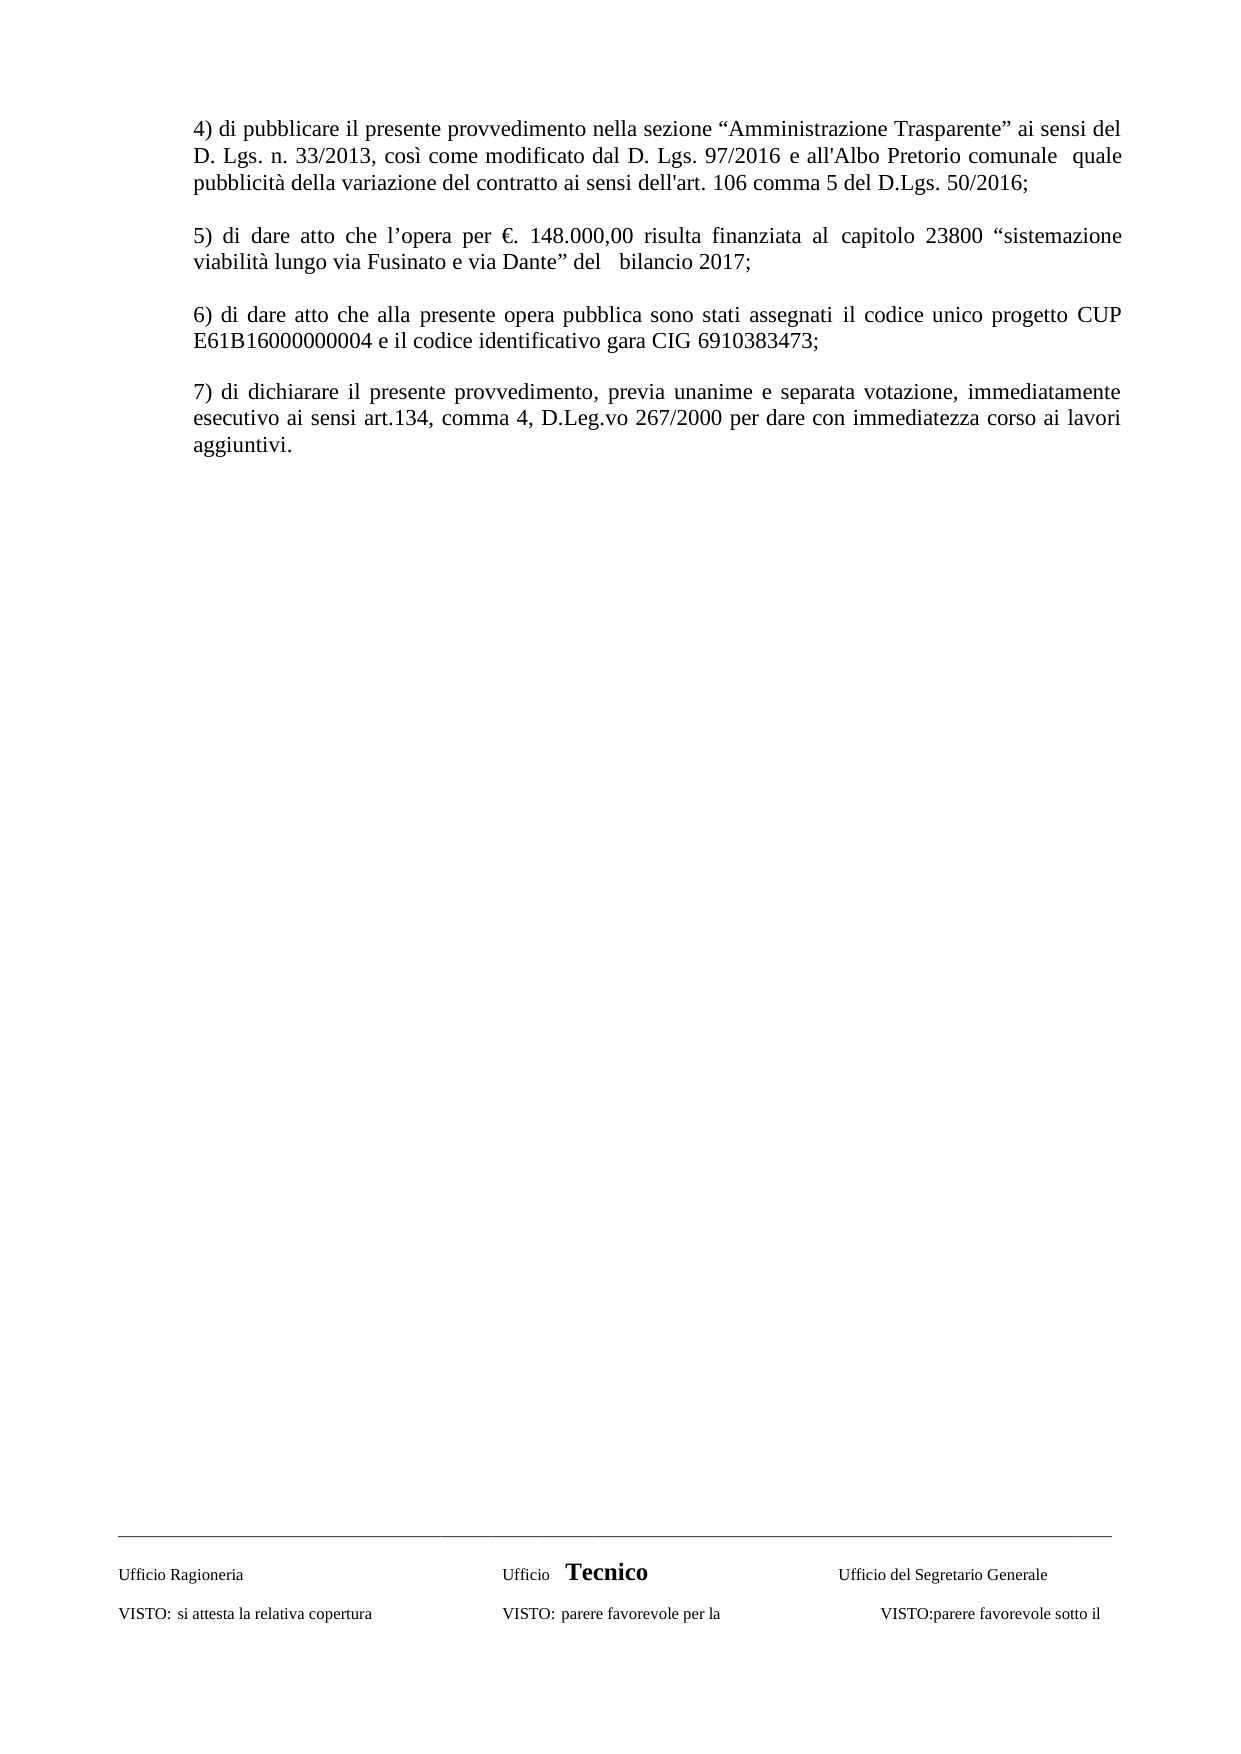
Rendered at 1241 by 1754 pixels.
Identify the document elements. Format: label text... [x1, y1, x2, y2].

list 7) di dichiarare il presente provvedimento, previa unanime e separata votazione, immediatamente esecutivo ai sensi art.134, comma 4, D.Leg.vo 267/2000 per dare con immediatezza corso ai lavori aggiuntivi. [156, 378, 1122, 457]
text _____________________________________________________________________________________________________________________ [118, 1520, 1122, 1538]
list 4) di pubblicare il presente provvedimento nella sezione “Amministrazione Trasparente” ai sensi del D. Lgs. n. 33/2013, così come modificato dal D. Lgs. 97/2016 e all'Albo Pretorio comunale quale pubblicità della variazione del contratto ai sensi dell'art. 106 comma 5 del D.Lgs. 50/2016; [156, 115, 1122, 195]
list 5) di dare atto che l’opera per €. 148.000,00 risulta finanziata al capitolo 23800 “sistemazione viabilità lungo via Fusinato e via Dante” del bilancio 2017; [156, 221, 1122, 274]
text VISTO: si attesta la relativa copertura VISTO: parere favorevole per la VISTO:parere favorevole sotto il [118, 1604, 1122, 1623]
list 6) di dare atto che alla presente opera pubblica sono stati assegnati il codice unico progetto CUP E61B16000000004 e il codice identificativo gara CIG 6910383473; [156, 301, 1122, 354]
text Ufficio Ragioneria Ufficio Tecnico Ufficio del Segretario Generale [118, 1557, 1122, 1586]
